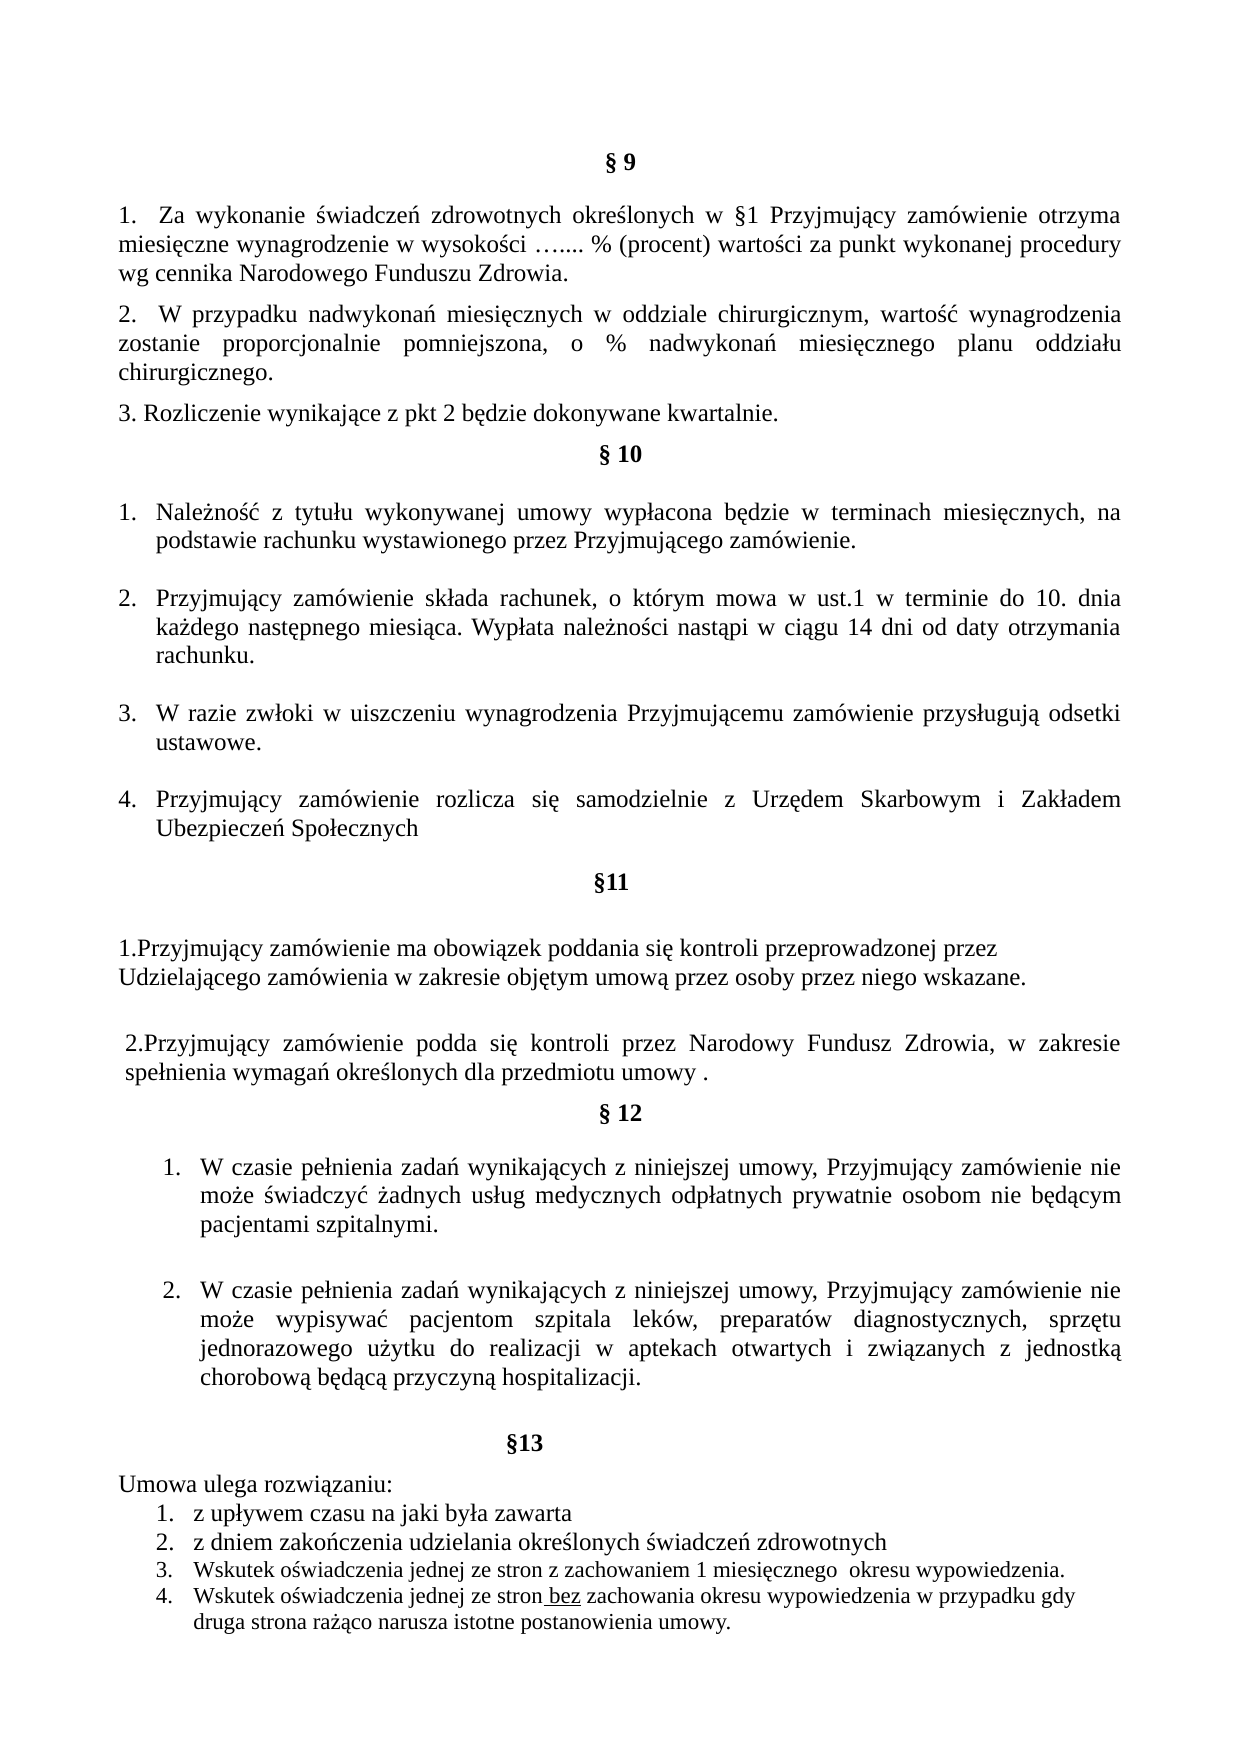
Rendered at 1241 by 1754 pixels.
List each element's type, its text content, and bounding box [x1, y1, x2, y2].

list Wskutek oświadczenia jednej ze stron z zachowaniem 1 miesięcznego okresu wypowiedzenia. [156, 1556, 1122, 1582]
text §11 [118, 867, 1122, 896]
list z dniem zakończenia udzielania określonych świadczeń zdrowotnych [156, 1527, 1122, 1556]
list Należność z tytułu wykonywanej umowy wypłacona będzie w terminach miesięcznych, na podstawie rachunku wystawionego przez Przyjmującego zamówienie. [118, 497, 1122, 554]
text Umowa ulega rozwiązaniu: [118, 1469, 1122, 1498]
list Przyjmujący zamówienie rozlicza się samodzielnie z Urzędem Skarbowym i Zakładem Ubezpieczeń Społecznych [118, 784, 1122, 842]
list Przyjmujący zamówienie składa rachunek, o którym mowa w ust.1 w terminie do 10. dnia każdego następnego miesiąca. Wypłata należności nastąpi w ciągu 14 dni od daty otrzymania rachunku. [118, 583, 1122, 669]
list 2.Przyjmujący zamówienie podda się kontroli przez Narodowy Fundusz Zdrowia, w zakresie spełnienia wymagań określonych dla przedmiotu umowy . [125, 1028, 1122, 1086]
text §13 [118, 1428, 1122, 1457]
list W czasie pełnienia zadań wynikających z niniejszej umowy, Przyjmujący zamówienie nie może świadczyć żadnych usług medycznych odpłatnych prywatnie osobom nie będącym pacjentami szpitalnymi. [162, 1152, 1122, 1238]
text § 12 [118, 1098, 1122, 1127]
text § 10 [118, 439, 1122, 468]
text 3. Rozliczenie wynikające z pkt 2 będzie dokonywane kwartalnie. [118, 398, 1122, 427]
text 1.Przyjmujący zamówienie ma obowiązek poddania się kontroli przeprowadzonej przez Udzielającego zamówienia w zakresie objętym umową przez osoby przez niego wskazane. [118, 933, 1122, 991]
text § 9 [118, 147, 1122, 176]
text 2. W przypadku nadwykonań miesięcznych w oddziale chirurgicznym, wartość wynagrodzenia zostanie proporcjonalnie pomniejszona, o % nadwykonań miesięcznego planu oddziału chirurgicznego. [118, 299, 1122, 386]
list W czasie pełnienia zadań wynikających z niniejszej umowy, Przyjmujący zamówienie nie może wypisywać pacjentom szpitala leków, preparatów diagnostycznych, sprzętu jednorazowego użytku do realizacji w aptekach otwartych i związanych z jednostką chorobową będącą przyczyną hospitalizacji. [162, 1276, 1122, 1391]
list z upływem czasu na jaki była zawarta [156, 1498, 1122, 1527]
text 1. Za wykonanie świadczeń zdrowotnych określonych w §1 Przyjmujący zamówienie otrzyma miesięczne wynagrodzenie w wysokości ….... % (procent) wartości za punkt wykonanej procedury wg cennika Narodowego Funduszu Zdrowia. [118, 201, 1122, 287]
list W razie zwłoki w uiszczeniu wynagrodzenia Przyjmującemu zamówienie przysługują odsetki ustawowe. [118, 698, 1122, 756]
list Wskutek oświadczenia jednej ze stron bez zachowania okresu wypowiedzenia w przypadku gdy druga strona rażąco narusza istotne postanowienia umowy. [156, 1582, 1122, 1635]
